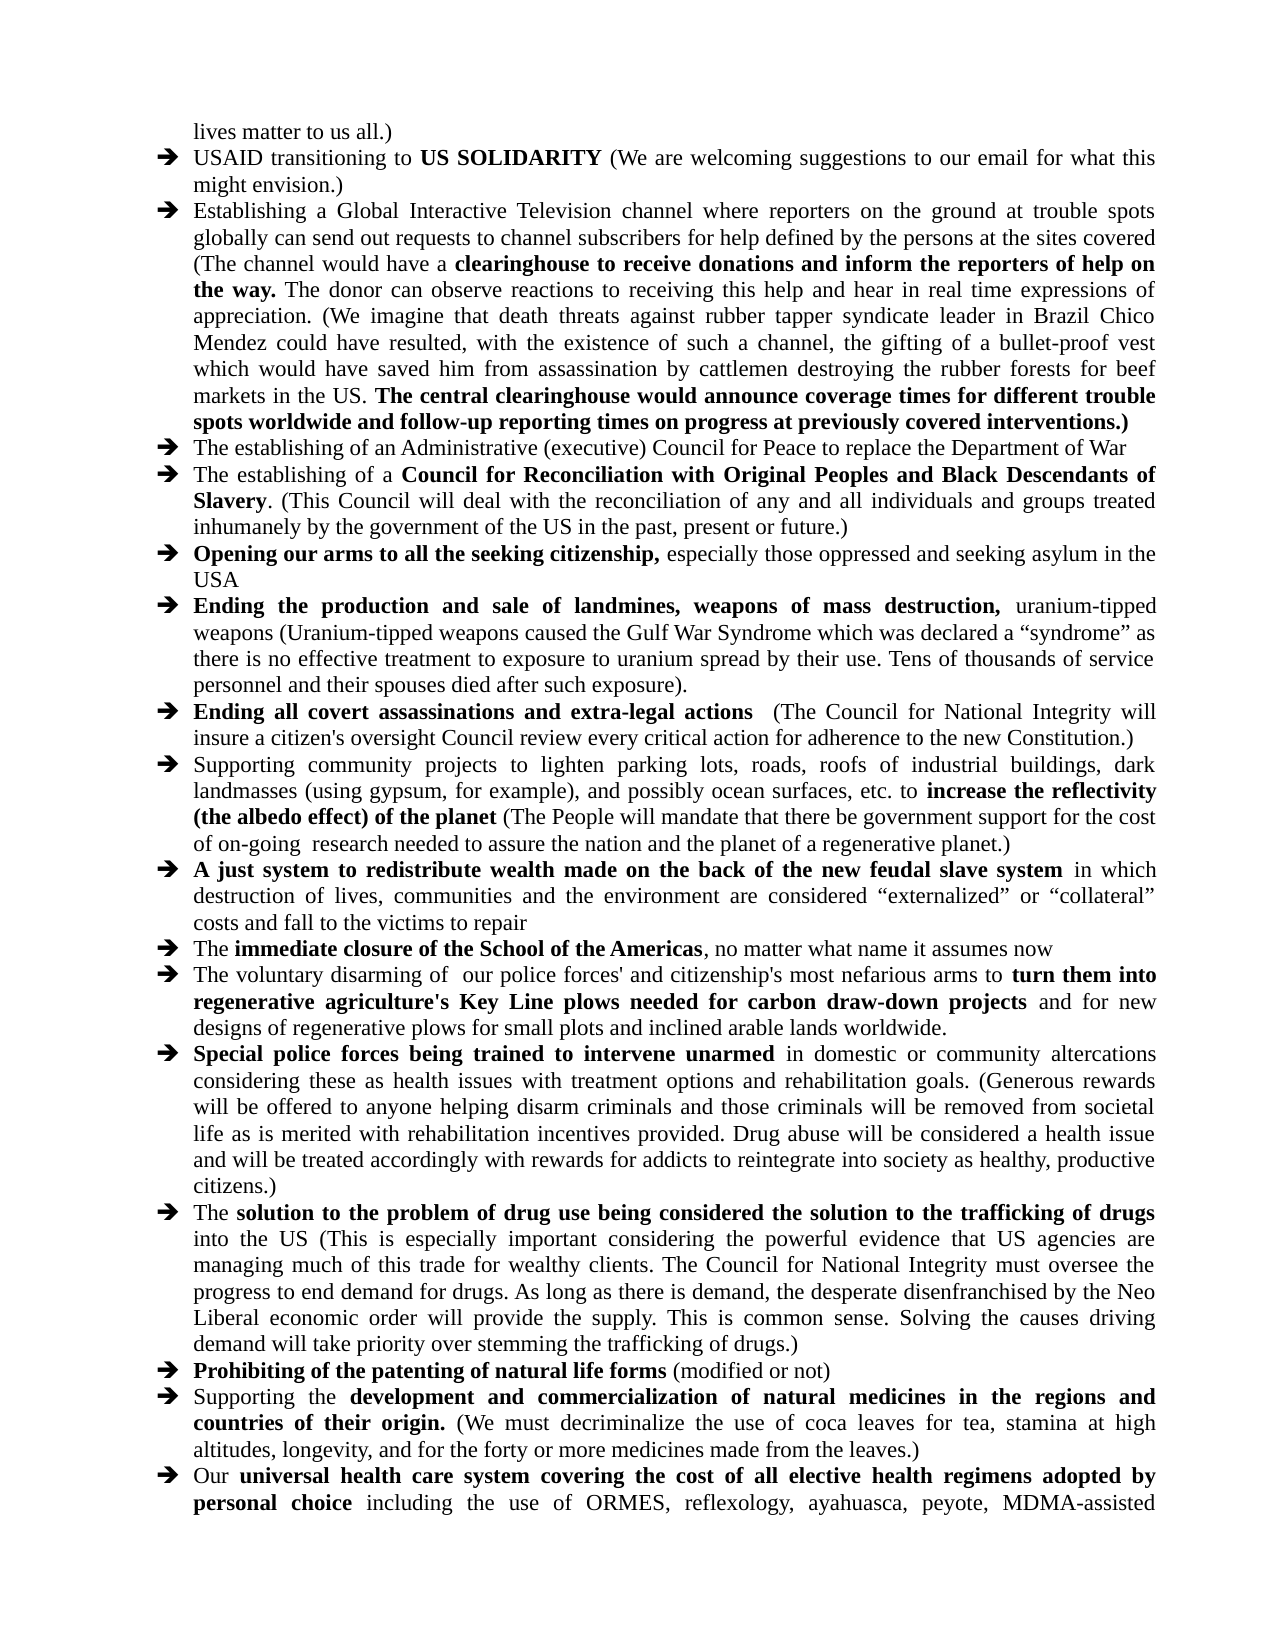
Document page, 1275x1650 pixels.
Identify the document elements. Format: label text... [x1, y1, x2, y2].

list Ending the production and sale of landmines, weapons of mass destruction, uranium-tipped weapons (Uranium-tipped weapons caused the Gulf War Syndrome which was declared a “syndrome” as there is no effective treatment to exposure to uranium spread by their use. Tens of thousands of service personnel and their spouses died after such exposure). [156, 592, 1157, 698]
list Special police forces being trained to intervene unarmed in domestic or community altercations considering these as health issues with treatment options and rehabilitation goals. (Generous rewards will be offered to anyone helping disarm criminals and those criminals will be removed from societal life as is merited with rehabilitation incentives provided. Drug abuse will be considered a health issue and will be treated accordingly with rewards for addicts to reintegrate into society as healthy, productive citizens.) [156, 1041, 1157, 1199]
list The immediate closure of the School of the Americas, no matter what name it assumes now [156, 935, 1157, 961]
list Prohibiting of the patenting of natural life forms (modified or not) [156, 1357, 1157, 1383]
list The establishing of an Administrative (executive) Council for Peace to replace the Department of War [156, 434, 1157, 461]
list USAID transitioning to US SOLIDARITY (We are welcoming suggestions to our email for what this might envision.) [156, 144, 1157, 197]
list Ending all covert assassinations and extra-legal actions (The Council for National Integrity will insure a citizen's oversight Council review every critical action for adherence to the new Constitution.) [156, 698, 1157, 751]
list The voluntary disarming of our police forces' and citizenship's most nefarious arms to turn them into regenerative agriculture's Key Line plows needed for carbon draw-down projects and for new designs of regenerative plows for small plots and inclined arable lands worldwide. [156, 961, 1157, 1041]
list Opening our arms to all the seeking citizenship, especially those oppressed and seeking asylum in the USA [156, 540, 1157, 592]
list The solution to the problem of drug use being considered the solution to the trafficking of drugs into the US (This is especially important considering the powerful evidence that US agencies are managing much of this trade for wealthy clients. The Council for National Integrity must oversee the progress to end demand for drugs. As long as there is demand, the desperate disenfranchised by the Neo Liberal economic order will provide the supply. This is common sense. Solving the causes driving demand will take priority over stemming the trafficking of drugs.) [156, 1199, 1157, 1357]
list A just system to redistribute wealth made on the back of the new feudal slave system in which destruction of lives, communities and the environment are considered “externalized” or “collateral” costs and fall to the victims to repair [156, 856, 1157, 935]
list lives matter to us all.) [156, 118, 1157, 144]
list The establishing of a Council for Reconciliation with Original Peoples and Black Descendants of Slavery. (This Council will deal with the reconciliation of any and all individuals and groups treated inhumanely by the government of the US in the past, present or future.) [156, 461, 1157, 540]
list Supporting the development and commercialization of natural medicines in the regions and countries of their origin. (We must decriminalize the use of coca leaves for tea, stamina at high altitudes, longevity, and for the forty or more medicines made from the leaves.) [156, 1383, 1157, 1462]
list Our universal health care system covering the cost of all elective health regimens adopted by personal choice including the use of ORMES, reflexology, ayahuasca, peyote, MDMA-assisted [156, 1462, 1157, 1515]
list Supporting community projects to lighten parking lots, roads, roofs of industrial buildings, dark landmasses (using gypsum, for example), and possibly ocean surfaces, etc. to increase the reflectivity (the albedo effect) of the planet (The People will mandate that there be government support for the cost of on-going research needed to assure the nation and the planet of a regenerative planet.) [156, 751, 1157, 856]
list Establishing a Global Interactive Television channel where reporters on the ground at trouble spots globally can send out requests to channel subscribers for help defined by the persons at the sites covered (The channel would have a clearinghouse to receive donations and inform the reporters of help on the way. The donor can observe reactions to receiving this help and hear in real time expressions of appreciation. (We imagine that death threats against rubber tapper syndicate leader in Brazil Chico Mendez could have resulted, with the existence of such a channel, the gifting of a bullet-proof vest which would have saved him from assassination by cattlemen destroying the rubber forests for beef markets in the US. The central clearinghouse would announce coverage times for different trouble spots worldwide and follow-up reporting times on progress at previously covered interventions.) [156, 197, 1157, 434]
